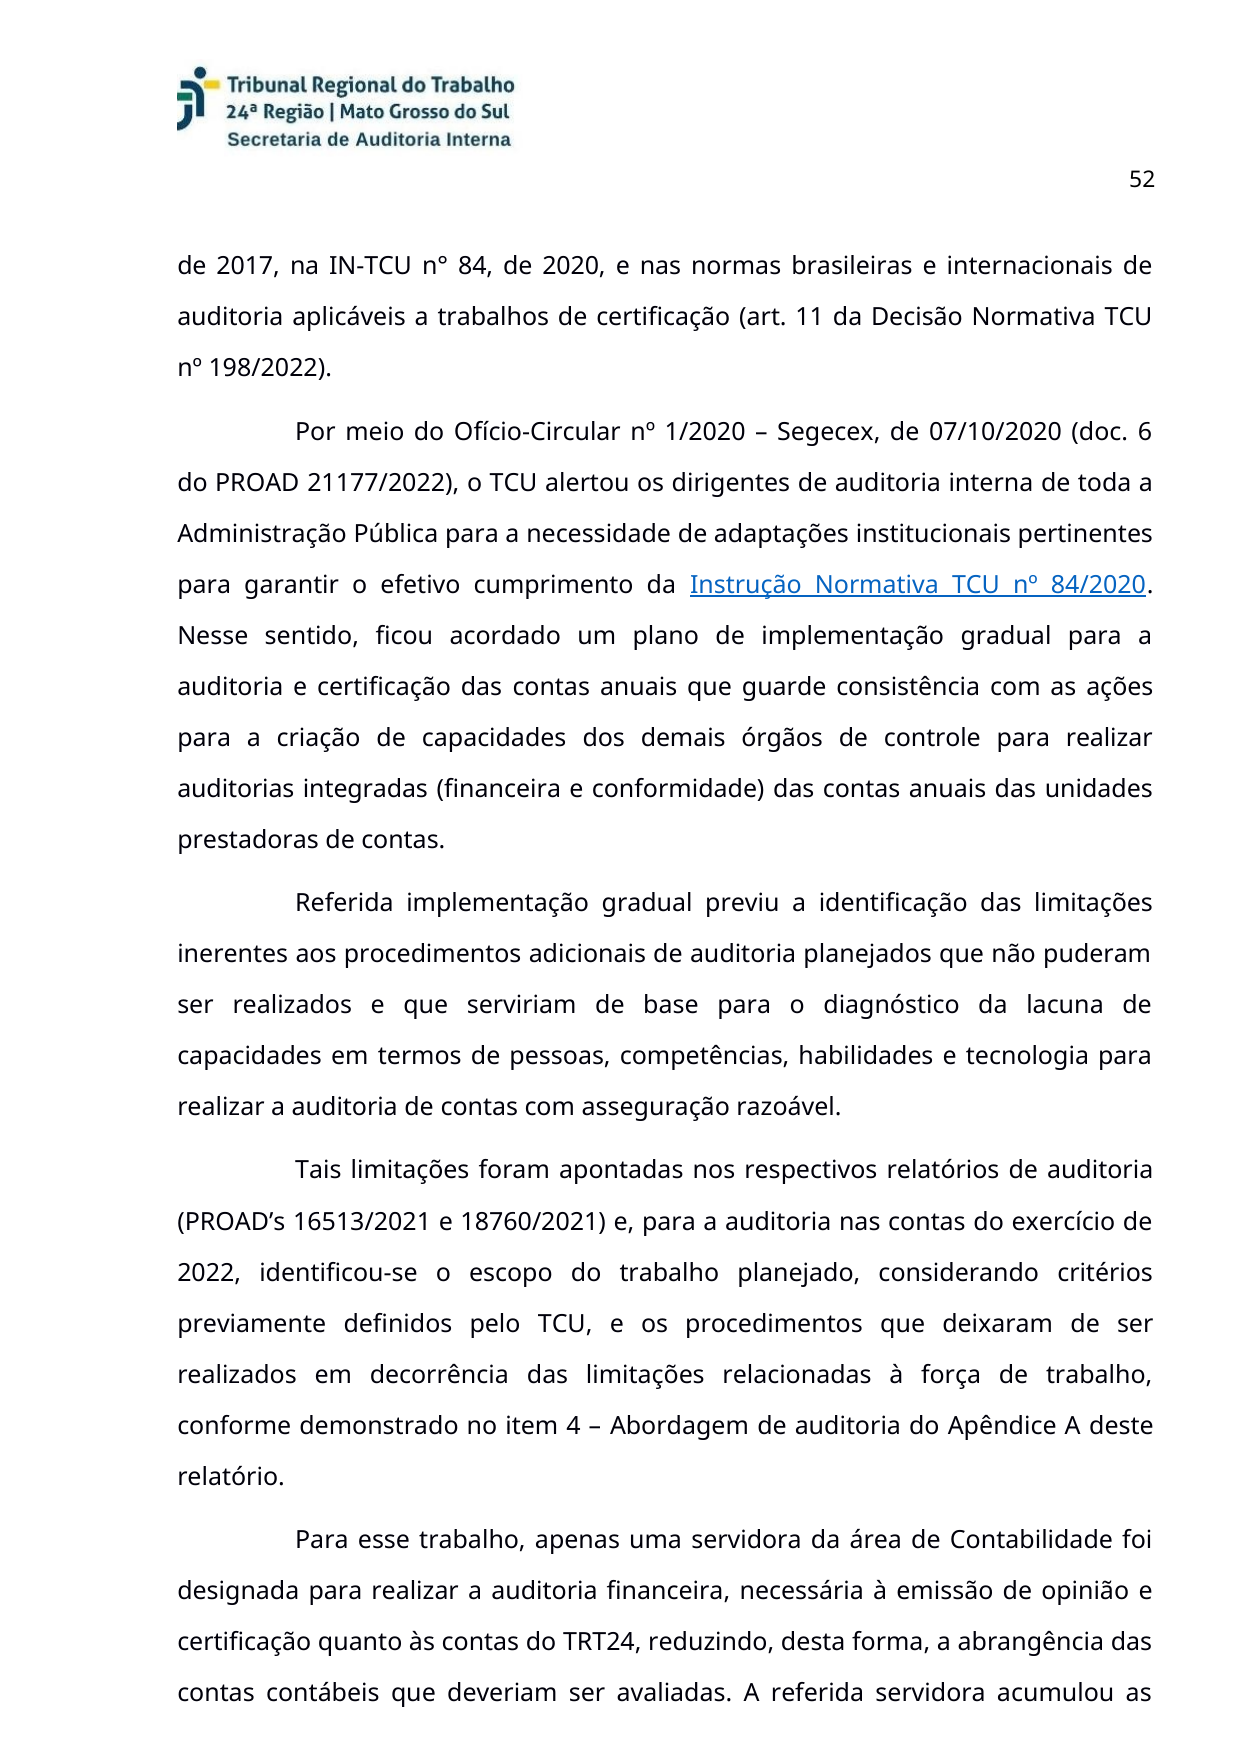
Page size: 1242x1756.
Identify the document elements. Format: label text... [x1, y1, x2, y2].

text Para esse trabalho, apenas uma servidora da área de Contabilidade foi designada para realizar a auditoria financeira, necessária à emissão de opinião e certificação quanto às contas do TRT24, reduzindo, desta forma, a abrangência das contas contábeis que deveriam ser avaliadas. A referida servidora acumulou as [177, 1522, 1153, 1709]
text Referida implementação gradual previu a identificação das limitações inerentes aos procedimentos adicionais de auditoria planejados que não puderam ser realizados e que serviriam de base para o diagnóstico da lacuna de capacidades em termos de pessoas, competências, habilidades e tecnologia para realizar a auditoria de contas com asseguração razoável. [177, 885, 1153, 1123]
text Por meio do Ofício-Circular nº 1/2020 – Segecex, de 07/10/2020 (doc. 6 do PROAD 21177/2022), o TCU alertou os dirigentes de auditoria interna de toda a Administração Pública para a necessidade de adaptações institucionais pertinentes para garantir o efetivo cumprimento da Instrução Normativa TCU nº 84/2020. Nesse sentido, ficou acordado um plano de implementação gradual para a auditoria e certificação das contas anuais que guarde consistência com as ações para a criação de capacidades dos demais órgãos de controle para realizar auditorias integradas (financeira e conformidade) das contas anuais das unidades prestadoras de contas. [177, 413, 1153, 856]
text de 2017, na IN-TCU n° 84, de 2020, e nas normas brasileiras e internacionais de auditoria aplicáveis a trabalhos de certificação (art. 11 da Decisão Normativa TCU nº 198/2022). [177, 247, 1153, 384]
text Tais limitações foram apontadas nos respectivos relatórios de auditoria (PROAD’s 16513/2021 e 18760/2021) e, para a auditoria nas contas do exercício de 2022, identificou-se o escopo do trabalho planejado, considerando critérios previamente definidos pelo TCU, e os procedimentos que deixaram de ser realizados em decorrência das limitações relacionadas à força de trabalho, conforme demonstrado no item 4 – Abordagem de auditoria do Apêndice A deste relatório. [177, 1152, 1153, 1492]
